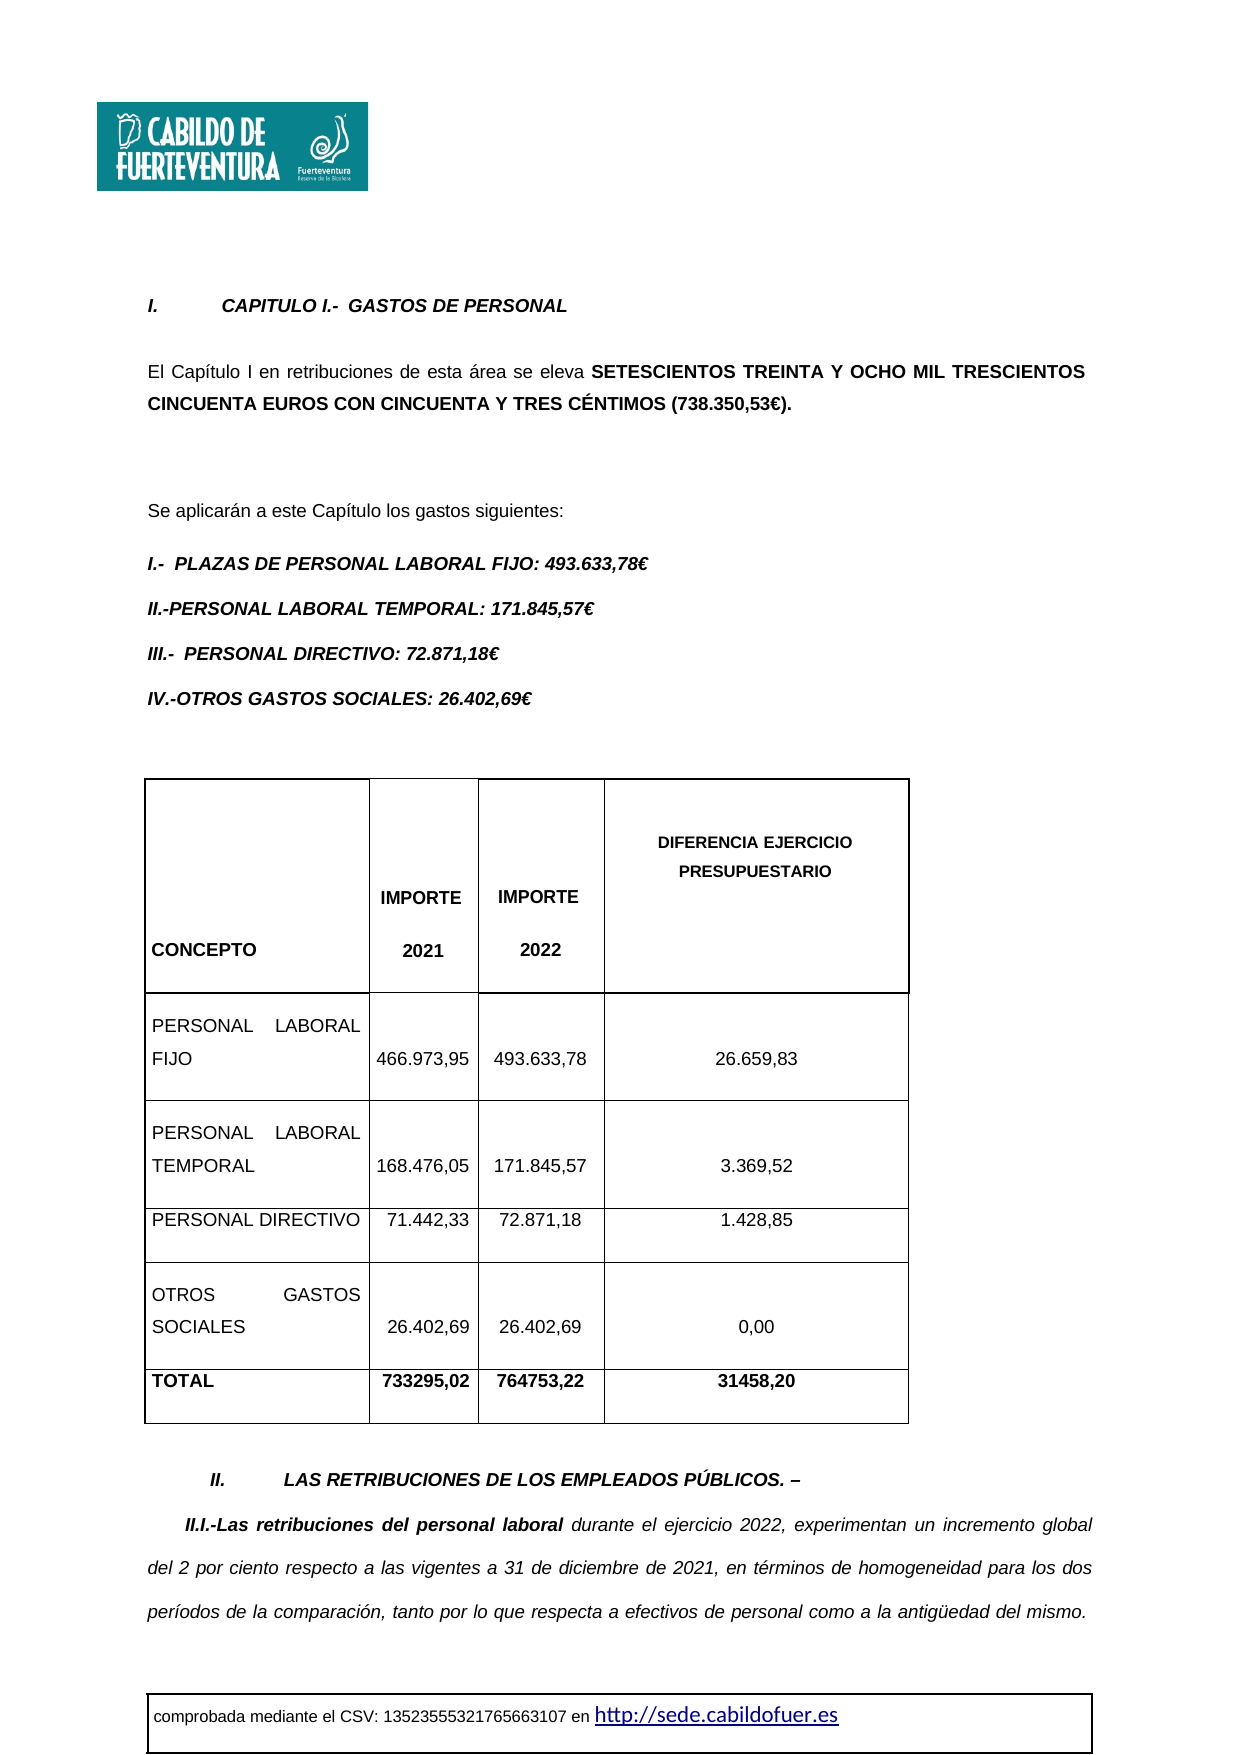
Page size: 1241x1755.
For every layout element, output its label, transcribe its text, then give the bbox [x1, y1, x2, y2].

table_cell 26.402,69 [479, 1263, 604, 1369]
table_header DIFERENCIA EJERCICIO PRESUPUESTARIO [605, 780, 908, 992]
table_cell 31458,20 [605, 1370, 908, 1423]
table_cell 71.442,33 [370, 1209, 478, 1262]
table_cell 493.633,78 [479, 994, 604, 1100]
table_cell PERSONAL LABORAL FIJO [146, 994, 369, 1100]
table_cell OTROS GASTOS SOCIALES [146, 1263, 369, 1369]
table_cell PERSONAL LABORAL TEMPORAL [146, 1101, 369, 1207]
table_header CONCEPTO [146, 780, 369, 992]
text IV.-OTROS GASTOS SOCIALES: 26.402,69€ [147, 688, 1107, 709]
text Se aplicarán a este Capítulo los gastos siguientes: [147, 500, 1107, 521]
table_header IMPORTE 2021 [370, 779, 478, 992]
table_cell 733295,02 [370, 1370, 478, 1423]
table_cell 3.369,52 [605, 1101, 908, 1207]
text El Capítulo I en retribuciones de esta área se eleva SETESCIENTOS TREINTA Y OCHO MIL TRESCIENTOS CINCUENTA EUROS CON CINCUENTA Y TRES CÉNTIMOS (738.350,53€). [147, 361, 1107, 415]
table_cell 168.476,05 [370, 1101, 478, 1207]
table_cell 72.871,18 [479, 1209, 604, 1262]
table_cell 764753,22 [479, 1370, 604, 1423]
table_cell 0,00 [605, 1263, 908, 1369]
table_cell 26.659,83 [605, 994, 908, 1100]
list LAS RETRIBUCIONES DE LOS EMPLEADOS PÚBLICOS. – [210, 1469, 1107, 1491]
table_cell PERSONAL DIRECTIVO [146, 1209, 369, 1262]
table_cell 26.402,69 [370, 1263, 478, 1369]
table_header IMPORTE 2022 [479, 780, 604, 992]
text II.I.-Las retribuciones del personal laboral durante el ejercicio 2022, experimentan un incremento global del 2 por ciento respecto a las vigentes a 31 de diciembre de 2021, en términos de homogeneidad para los dos períodos de la comparación, tanto por lo que respecta a efectivos de personal como a la antigüedad del mismo. [147, 1514, 1093, 1622]
table_cell 171.845,57 [479, 1101, 604, 1207]
text III.- PERSONAL DIRECTIVO: 72.871,18€ [147, 643, 1107, 664]
table_cell 466.973,95 [370, 993, 478, 1100]
table_cell TOTAL [146, 1370, 369, 1423]
table_cell 1.428,85 [605, 1209, 908, 1262]
text I.- PLAZAS DE PERSONAL LABORAL FIJO: 493.633,78€ II.-PERSONAL LABORAL TEMPORAL: 171.845,57€ [147, 553, 650, 619]
list CAPITULO I.- GASTOS DE PERSONAL [148, 294, 1107, 316]
